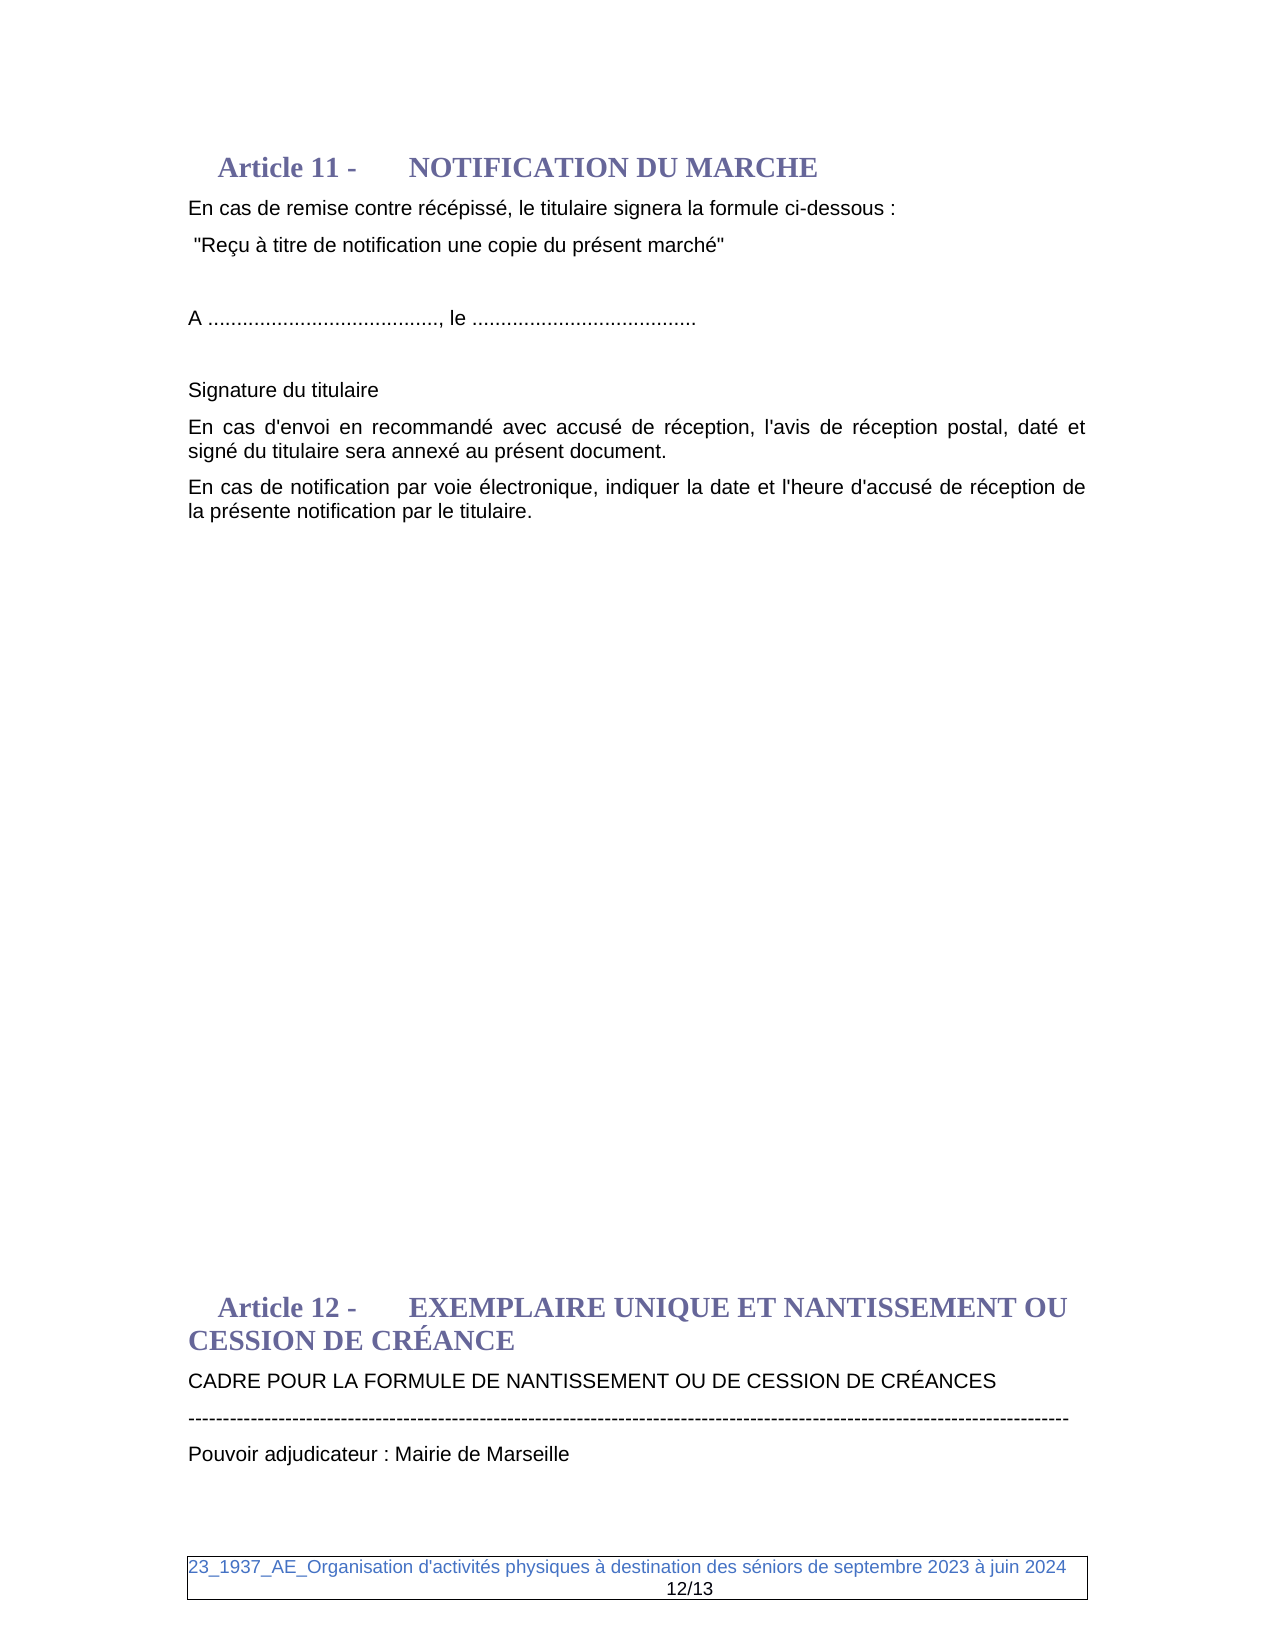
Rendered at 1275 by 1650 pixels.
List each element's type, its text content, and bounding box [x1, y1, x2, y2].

text En cas de remise contre récépissé, le titulaire signera la formule ci-dessous : [188, 196, 1087, 220]
subtitle EXEMPLAIRE UNIQUE ET NANTISSEMENT OU CESSION DE CRÉANCE [188, 1290, 1087, 1357]
text "Reçu à titre de notification une copie du présent marché" [188, 232, 1087, 256]
text Signature du titulaire [188, 378, 1087, 402]
subtitle NOTIFICATION DU MARCHE [188, 150, 1087, 183]
text Pouvoir adjudicateur : Mairie de Marseille [188, 1442, 1087, 1466]
text CADRE POUR LA FORMULE DE NANTISSEMENT OU DE CESSION DE CRÉANCES [188, 1369, 1087, 1393]
text En cas d'envoi en recommandé avec accusé de réception, l'avis de réception postal, daté et signé du titulaire sera annexé au présent document. [188, 415, 1087, 463]
text En cas de notification par voie électronique, indiquer la date et l'heure d'accusé de réception de la présente notification par le titulaire. [188, 475, 1087, 523]
text A ........................................, le ....................................... [188, 305, 1087, 329]
text ------------------------------------------------------------------------------------------------------------------------------- [188, 1406, 1087, 1430]
